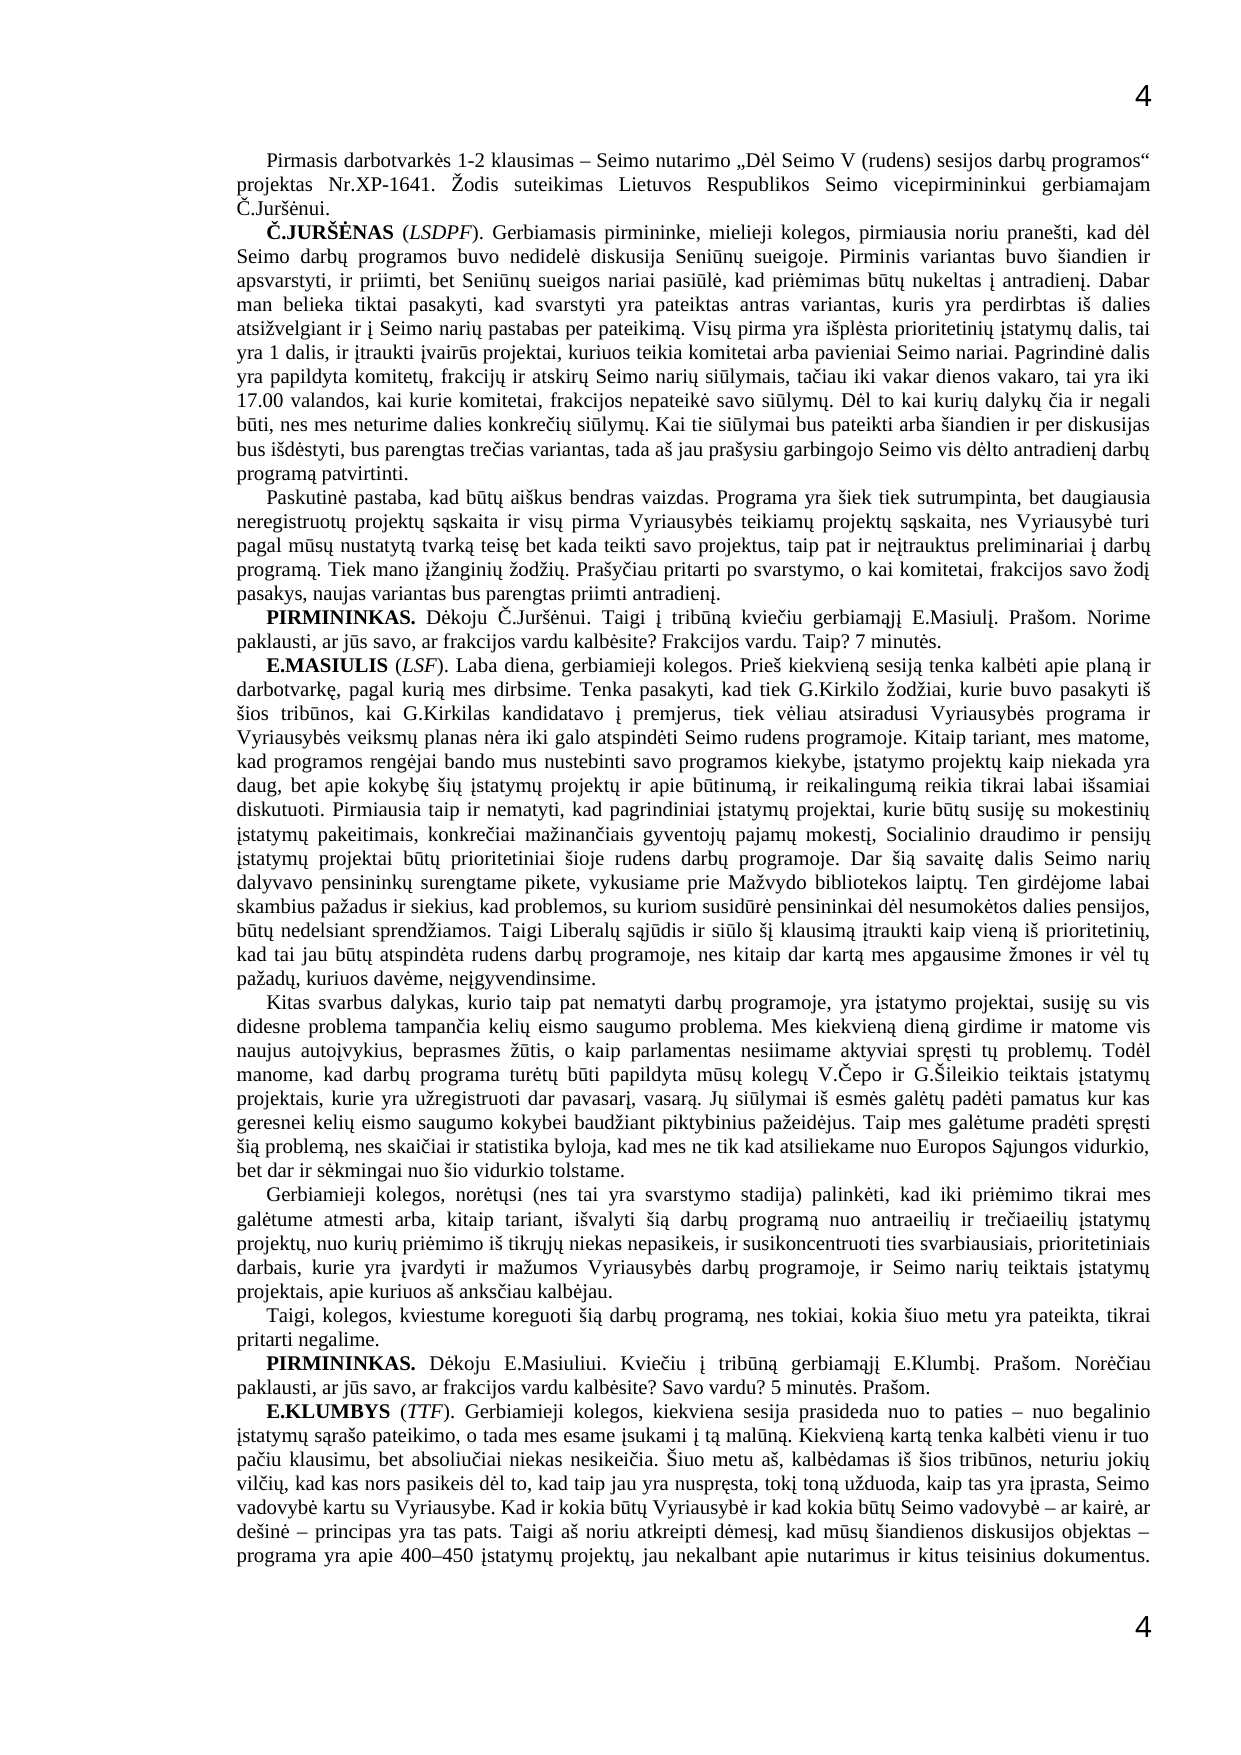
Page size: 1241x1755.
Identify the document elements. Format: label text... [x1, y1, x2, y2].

text E.MASIULIS (LSF). Laba diena, gerbiamieji kolegos. Prieš kiekvieną sesiją tenka kalbėti apie planą ir darbotvarkę, pagal kurią mes dirbsime. Tenka pasakyti, kad tiek G.Kirkilo žodžiai, kurie buvo pasakyti iš šios tribūnos, kai G.Kirkilas kandidatavo į premjerus, tiek vėliau atsiradusi Vyriausybės programa ir Vyriausybės veiksmų planas nėra iki galo atspindėti Seimo rudens programoje. Kitaip tariant, mes matome, kad programos rengėjai bando mus nustebinti savo programos kiekybe, įstatymo projektų kaip niekada yra daug, bet apie kokybę šių įstatymų projektų ir apie būtinumą, ir reikalingumą reikia tikrai labai išsamiai diskutuoti. Pirmiausia taip ir nematyti, kad pagrindiniai įstatymų projektai, kurie būtų susiję su mokestinių įstatymų pakeitimais, konkrečiai mažinančiais gyventojų pajamų mokestį, Socialinio draudimo ir pensijų įstatymų projektai būtų prioritetiniai šioje rudens darbų programoje. Dar šią savaitę dalis Seimo narių dalyvavo pensininkų surengtame pikete, vykusiame prie Mažvydo bibliotekos laiptų. Ten girdėjome labai skambius pažadus ir siekius, kad problemos, su kuriom susidūrė pensininkai dėl nesumokėtos dalies pensijos, būtų nedelsiant sprendžiamos. Taigi Liberalų sąjūdis ir siūlo šį klausimą įtraukti kaip vieną iš prioritetinių, kad tai jau būtų atspindėta rudens darbų programoje, nes kitaip dar kartą mes apgausime žmones ir vėl tų pažadų, kuriuos davėme, neįgyvendinsime. [236, 653, 1152, 990]
text Paskutinė pastaba, kad būtų aiškus bendras vaizdas. Programa yra šiek tiek sutrumpinta, bet daugiausia neregistruotų projektų sąskaita ir visų pirma Vyriausybės teikiamų projektų sąskaita, nes Vyriausybė turi pagal mūsų nustatytą tvarką teisę bet kada teikti savo projektus, taip pat ir neįtrauktus preliminariai į darbų programą. Tiek mano įžanginių žodžių. Prašyčiau pritarti po svarstymo, o kai komitetai, frakcijos savo žodį pasakys, naujas variantas bus parengtas priimti antradienį. [236, 484, 1152, 605]
text Pirmasis darbotvarkės 1-2 klausimas – Seimo nutarimo „Dėl Seimo V (rudens) sesijos darbų programos“ projektas Nr.XP-1641. Žodis suteikimas Lietuvos Respublikos Seimo vicepirmininkui gerbiamajam Č.Juršėnui. [236, 148, 1152, 220]
text Kitas svarbus dalykas, kurio taip pat nematyti darbų programoje, yra įstatymo projektai, susiję su vis didesne problema tampančia kelių eismo saugumo problema. Mes kiekvieną dieną girdime ir matome vis naujus autoįvykius, beprasmes žūtis, o kaip parlamentas nesiimame aktyviai spręsti tų problemų. Todėl manome, kad darbų programa turėtų būti papildyta mūsų kolegų V.Čepo ir G.Šileikio teiktais įstatymų projektais, kurie yra užregistruoti dar pavasarį, vasarą. Jų siūlymai iš esmės galėtų padėti pamatus kur kas geresnei kelių eismo saugumo kokybei baudžiant piktybinius pažeidėjus. Taip mes galėtume pradėti spręsti šią problemą, nes skaičiai ir statistika byloja, kad mes ne tik kad atsiliekame nuo Europos Sąjungos vidurkio, bet dar ir sėkmingai nuo šio vidurkio tolstame. [236, 990, 1152, 1182]
text PIRMININKAS. Dėkoju Č.Juršėnui. Taigi į tribūną kviečiu gerbiamąjį E.Masiulį. Prašom. Norime paklausti, ar jūs savo, ar frakcijos vardu kalbėsite? Frakcijos vardu. Taip? 7 minutės. [236, 605, 1152, 653]
text E.KLUMBYS (TTF). Gerbiamieji kolegos, kiekviena sesija prasideda nuo to paties – nuo begalinio įstatymų sąrašo pateikimo, o tada mes esame įsukami į tą malūną. Kiekvieną kartą tenka kalbėti vienu ir tuo pačiu klausimu, bet absoliučiai niekas nesikeičia. Šiuo metu aš, kalbėdamas iš šios tribūnos, neturiu jokių vilčių, kad kas nors pasikeis dėl to, kad taip jau yra nuspręsta, tokį toną užduoda, kaip tas yra įprasta, Seimo vadovybė kartu su Vyriausybe. Kad ir kokia būtų Vyriausybė ir kad kokia būtų Seimo vadovybė – ar kairė, ar dešinė – principas yra tas pats. Taigi aš noriu atkreipti dėmesį, kad mūsų šiandienos diskusijos objektas – programa yra apie 400–450 įstatymų projektų, jau nekalbant apie nutarimus ir kitus teisinius dokumentus. [236, 1399, 1152, 1567]
text Taigi, kolegos, kviestume koreguoti šią darbų programą, nes tokiai, kokia šiuo metu yra pateikta, tikrai pritarti negalime. [236, 1303, 1152, 1351]
text Č.JURŠĖNAS (LSDPF). Gerbiamasis pirmininke, mielieji kolegos, pirmiausia noriu pranešti, kad dėl Seimo darbų programos buvo nedidelė diskusija Seniūnų sueigoje. Pirminis variantas buvo šiandien ir apsvarstyti, ir priimti, bet Seniūnų sueigos nariai pasiūlė, kad priėmimas būtų nukeltas į antradienį. Dabar man belieka tiktai pasakyti, kad svarstyti yra pateiktas antras variantas, kuris yra perdirbtas iš dalies atsižvelgiant ir į Seimo narių pastabas per pateikimą. Visų pirma yra išplėsta prioritetinių įstatymų dalis, tai yra 1 dalis, ir įtraukti įvairūs projektai, kuriuos teikia komitetai arba pavieniai Seimo nariai. Pagrindinė dalis yra papildyta komitetų, frakcijų ir atskirų Seimo narių siūlymais, tačiau iki vakar dienos vakaro, tai yra iki 17.00 valandos, kai kurie komitetai, frakcijos nepateikė savo siūlymų. Dėl to kai kurių dalykų čia ir negali būti, nes mes neturime dalies konkrečių siūlymų. Kai tie siūlymai bus pateikti arba šiandien ir per diskusijas bus išdėstyti, bus parengtas trečias variantas, tada aš jau prašysiu garbingojo Seimo vis dėlto antradienį darbų programą patvirtinti. [236, 220, 1152, 484]
text Gerbiamieji kolegos, norėtųsi (nes tai yra svarstymo stadija) palinkėti, kad iki priėmimo tikrai mes galėtume atmesti arba, kitaip tariant, išvalyti šią darbų programą nuo antraeilių ir trečiaeilių įstatymų projektų, nuo kurių priėmimo iš tikrųjų niekas nepasikeis, ir susikoncentruoti ties svarbiausiais, prioritetiniais darbais, kurie yra įvardyti ir mažumos Vyriausybės darbų programoje, ir Seimo narių teiktais įstatymų projektais, apie kuriuos aš anksčiau kalbėjau. [236, 1182, 1152, 1303]
text PIRMININKAS. Dėkoju E.Masiuliui. Kviečiu į tribūną gerbiamąjį E.Klumbį. Prašom. Norėčiau paklausti, ar jūs savo, ar frakcijos vardu kalbėsite? Savo vardu? 5 minutės. Prašom. [236, 1351, 1152, 1399]
